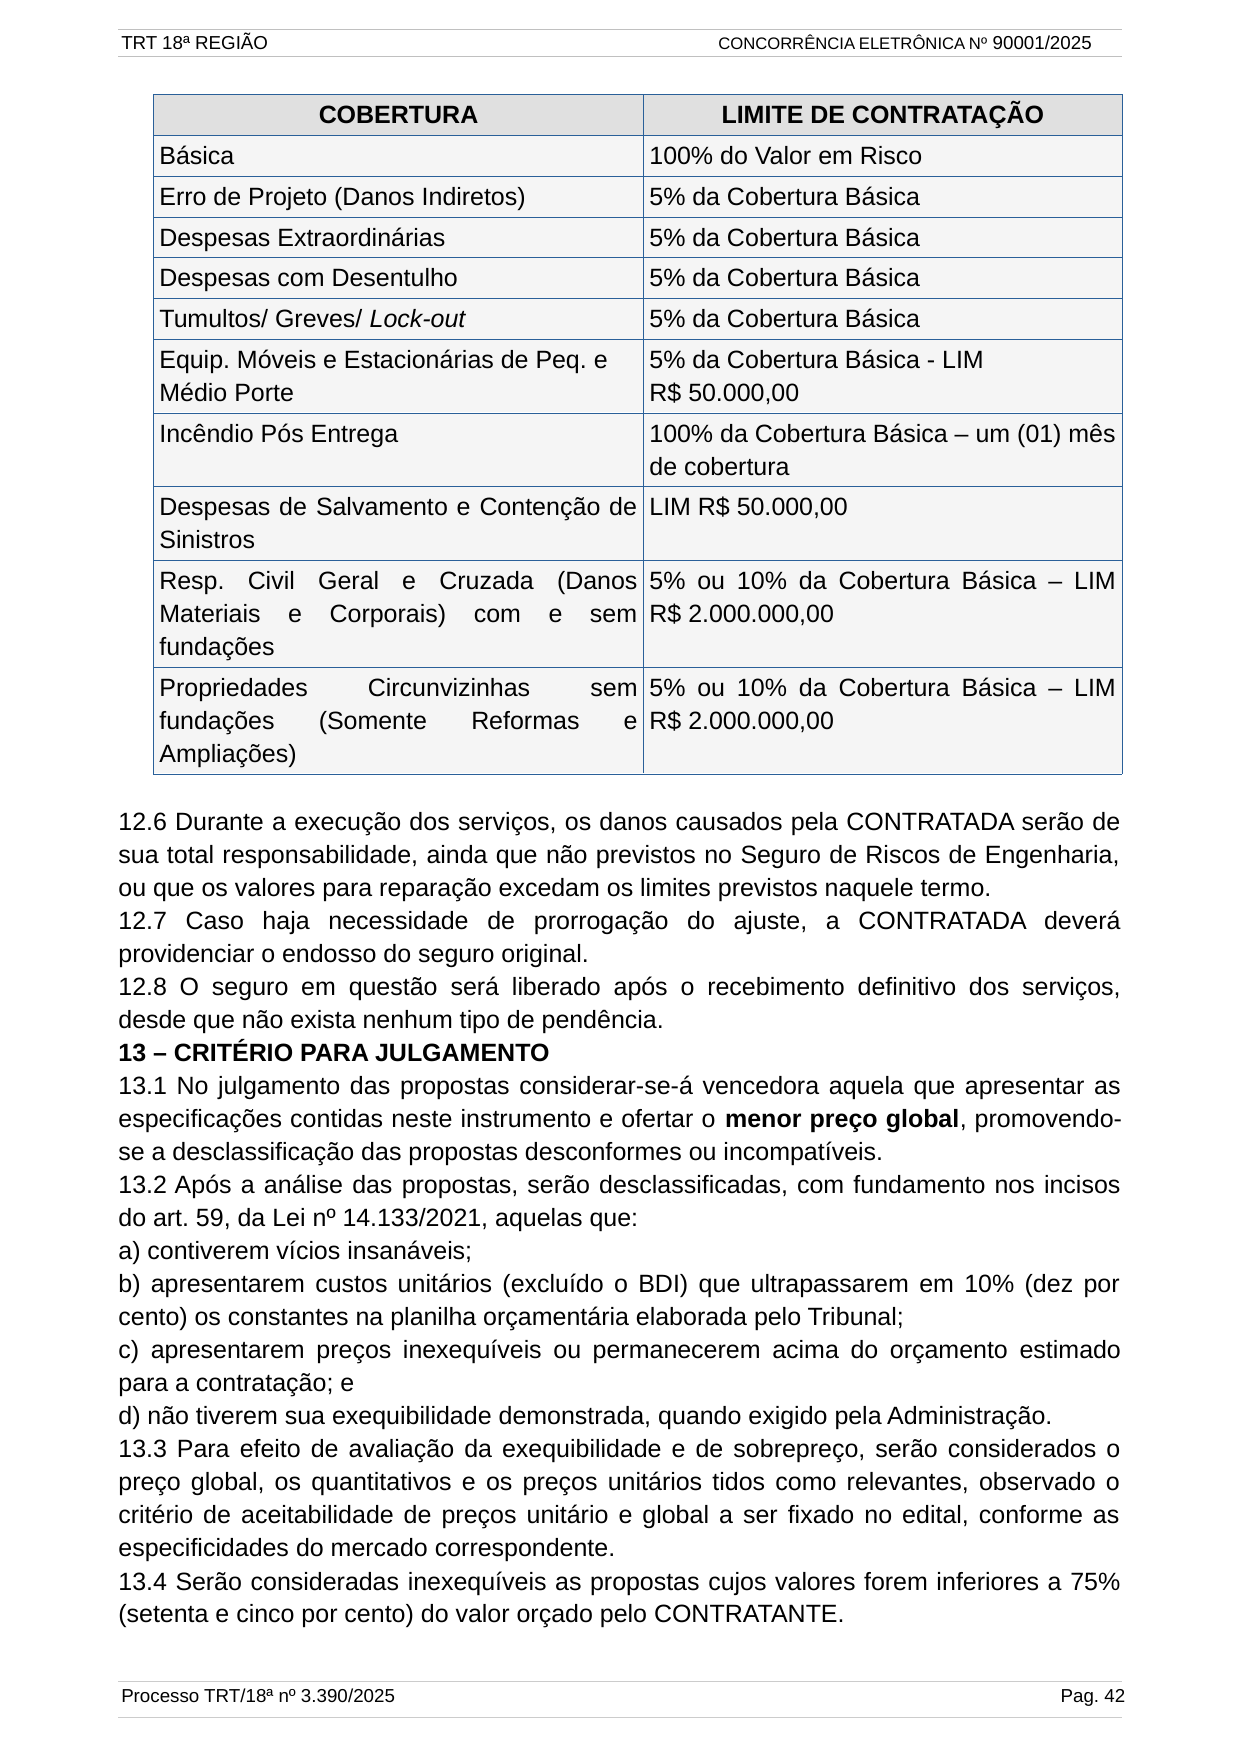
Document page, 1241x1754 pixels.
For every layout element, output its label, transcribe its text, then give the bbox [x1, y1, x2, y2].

table_cell 5% da Cobertura Básica [644, 258, 1122, 298]
table_cell 5% da Cobertura Básica [644, 218, 1122, 257]
table_cell Básica [154, 136, 643, 176]
text 12.7 Caso haja necessidade de prorrogação do ajuste, a CONTRATADA deverá providenciar o endosso do seguro original. [118, 906, 1122, 968]
table_header COBERTURA [154, 95, 643, 135]
text 13.2 Após a análise das propostas, serão desclassificadas, com fundamento nos incisos do art. 59, da Lei nº 14.133/2021, aquelas que: [118, 1170, 1122, 1232]
text b) apresentarem custos unitários (excluído o BDI) que ultrapassarem em 10% (dez por cento) os constantes na planilha orçamentária elaborada pelo Tribunal; [118, 1269, 1122, 1331]
table_cell 5% da Cobertura Básica - LIM R$ 50.000,00 [644, 340, 1122, 412]
table_cell Despesas com Desentulho [154, 258, 643, 298]
text 12.6 Durante a execução dos serviços, os danos causados pela CONTRATADA serão de sua total responsabilidade, ainda que não previstos no Seguro de Riscos de Engenharia, ou que os valores para reparação excedam os limites previstos naquele termo. [118, 807, 1122, 902]
text a) contiverem vícios insanáveis; [118, 1236, 1122, 1265]
table_cell 5% da Cobertura Básica [644, 299, 1122, 339]
table_cell Resp. Civil Geral e Cruzada (Danos Materiais e Corporais) com e sem fundações [154, 561, 643, 667]
text 12.8 O seguro em questão será liberado após o recebimento definitivo dos serviços, desde que não exista nenhum tipo de pendência. [118, 972, 1122, 1034]
table_cell 5% ou 10% da Cobertura Básica – LIM R$ 2.000.000,00 [644, 668, 1122, 773]
text 13.4 Serão consideradas inexequíveis as propostas cujos valores forem inferiores a 75% (setenta e cinco por cento) do valor orçado pelo CONTRATANTE. [118, 1566, 1122, 1628]
table_cell Despesas de Salvamento e Contenção de Sinistros [154, 487, 643, 560]
text 13.1 No julgamento das propostas considerar-se-á vencedora aquela que apresentar as especificações contidas neste instrumento e ofertar o menor preço global, promovendo-se a desclassificação das propostas desconformes ou incompatíveis. [118, 1071, 1122, 1166]
table_cell 100% do Valor em Risco [644, 136, 1122, 176]
table_cell 5% da Cobertura Básica [644, 177, 1122, 216]
text d) não tiverem sua exequibilidade demonstrada, quando exigido pela Administração. [118, 1401, 1122, 1430]
table_cell Equip. Móveis e Estacionárias de Peq. e Médio Porte [154, 340, 643, 412]
text 13.3 Para efeito de avaliação da exequibilidade e de sobrepreço, serão considerados o preço global, os quantitativos e os preços unitários tidos como relevantes, observado o critério de aceitabilidade de preços unitário e global a ser fixado no edital, conforme as especificidades do mercado correspondente. [118, 1434, 1122, 1562]
table_cell Tumultos/ Greves/ Lock-out [154, 299, 643, 339]
table_cell Despesas Extraordinárias [154, 218, 643, 257]
table_cell 5% ou 10% da Cobertura Básica – LIM R$ 2.000.000,00 [644, 561, 1122, 667]
table_cell Propriedades Circunvizinhas sem fundações (Somente Reformas e Ampliações) [154, 668, 643, 773]
text 13 – CRITÉRIO PARA JULGAMENTO [118, 1038, 1122, 1067]
table_cell Incêndio Pós Entrega [154, 414, 643, 486]
table_header LIMITE DE CONTRATAÇÃO [644, 95, 1122, 135]
table_cell LIM R$ 50.000,00 [644, 487, 1122, 560]
table_cell 100% da Cobertura Básica – um (01) mês de cobertura [644, 414, 1122, 486]
table_cell Erro de Projeto (Danos Indiretos) [154, 177, 643, 216]
text c) apresentarem preços inexequíveis ou permanecerem acima do orçamento estimado para a contratação; e [118, 1335, 1122, 1397]
